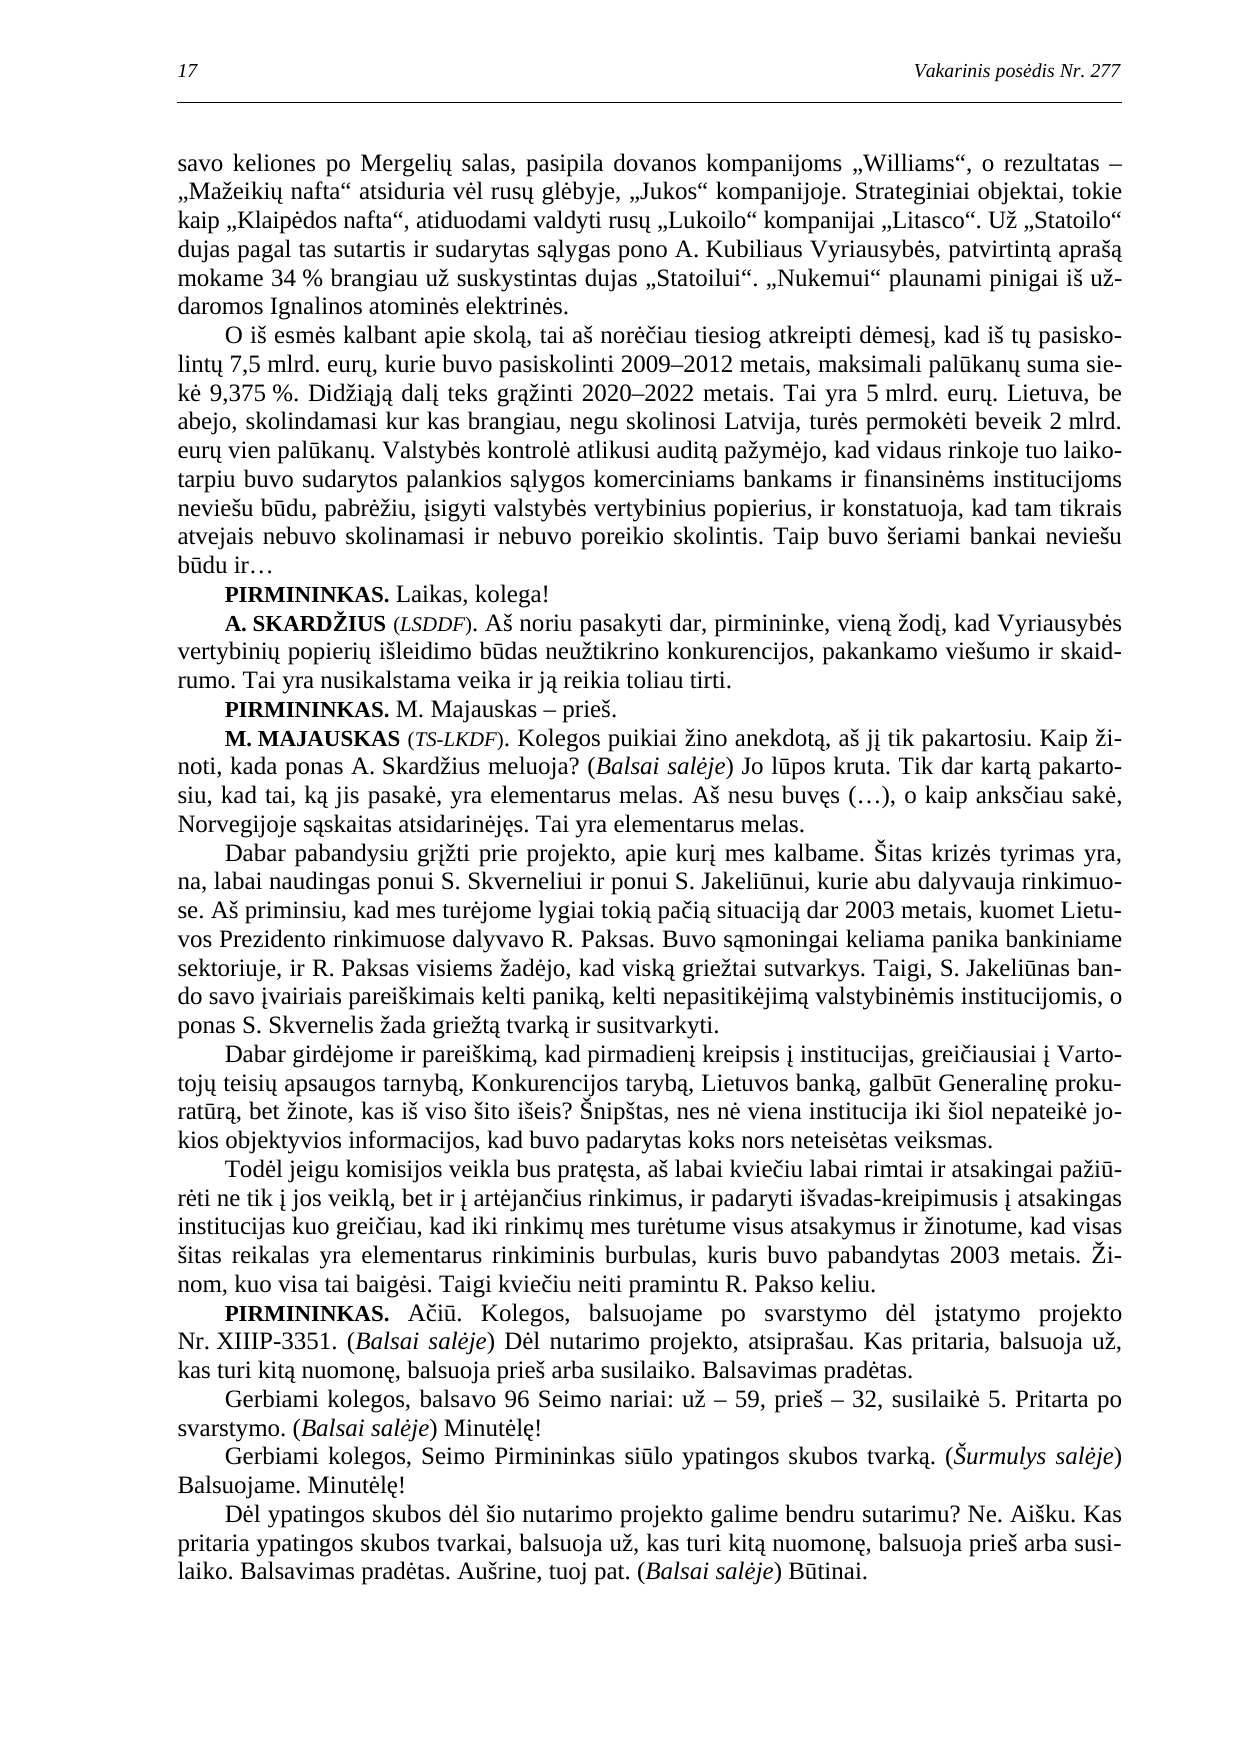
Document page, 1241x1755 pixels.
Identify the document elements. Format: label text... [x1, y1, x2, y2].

text Ger­bia­mi ko­le­gos, Sei­mo Pir­mi­nin­kas siū­lo ypa­tin­gos sku­bos tvar­ką. (Šur­mu­lys sa­lė­je) Bal­suo­ja­me. Mi­nu­tė­lę! [177, 1441, 1122, 1499]
text Dėl ypa­tin­gos sku­bos dėl šio nu­ta­ri­mo pro­jek­to ga­li­me ben­dru su­ta­ri­mu? Ne. Aiš­ku. Kas pri­ta­ria ypa­tin­gos sku­bos tvar­kai, bal­suo­ja už, kas tu­ri ki­tą nuo­mo­nę, bal­suo­ja prieš ar­ba su­si­lai­ko. Bal­sa­vi­mas pra­dė­tas. Auš­ri­ne, tuoj pat. (Bal­sai sa­lė­je) Bū­ti­nai. [177, 1499, 1122, 1585]
text A. SKARDŽIUS (LSDDF). Aš no­riu pa­sa­ky­ti dar, pir­mi­nin­ke, vie­ną žo­dį, kad Vy­riau­sy­bės ver­ty­bi­nių po­pie­rių iš­lei­di­mo bū­das ne­už­tik­ri­no kon­ku­ren­ci­jos, pa­kan­ka­mo vie­šu­mo ir skaid­ru­mo. Tai yra nu­si­kals­ta­ma vei­ka ir ją rei­kia to­liau tir­ti. [177, 608, 1122, 694]
text PIRMININKAS. Lai­kas, ko­le­ga! [177, 579, 1122, 608]
text Da­bar pa­ban­dy­siu grįž­ti prie pro­jek­to, apie ku­rį mes kal­ba­me. Ši­tas kri­zės ty­ri­mas yra, na, la­bai nau­din­gas po­nui S. Skver­ne­liui ir po­nui S. Ja­ke­liū­nui, ku­rie abu da­ly­vau­ja rin­ki­muo­se. Aš pri­min­siu, kad mes tu­rė­jo­me ly­giai to­kią pa­čią si­tu­a­ci­ją dar 2003 me­tais, kuo­met Lie­tu­vos Pre­zi­den­to rin­ki­muo­se da­ly­va­vo R. Pa­ksas. Bu­vo są­mo­nin­gai ke­lia­ma pa­ni­ka ban­ki­nia­me sek­to­riu­je, ir R. Pa­ksas vi­siems ža­dė­jo, kad vis­ką griež­tai su­tvar­kys. Tai­gi, S. Ja­ke­liū­nas ban­do sa­vo įvai­riais pa­reiš­ki­mais kel­ti pa­ni­ką, kel­ti ne­pa­si­ti­kė­ji­mą vals­ty­bi­nė­mis ins­ti­tu­ci­jo­mis, o po­nas S. Skver­ne­lis ža­da griež­tą tvar­ką ir su­si­tvar­ky­ti. [177, 838, 1122, 1039]
text Da­bar gir­dė­jo­me ir pa­reiš­ki­mą, kad pir­ma­die­nį kreip­sis į ins­ti­tu­ci­jas, grei­čiau­siai į Var­to­to­jų tei­sių ap­sau­gos tar­ny­bą, Kon­ku­ren­ci­jos ta­ry­bą, Lie­tu­vos ban­ką, gal­būt Ge­ne­ra­li­nę pro­ku­ra­tū­rą, bet ži­no­te, kas iš vi­so ši­to iš­eis? Šnipš­tas, nes nė vie­na ins­ti­tu­ci­ja iki šiol ne­pa­tei­kė jo­kios ob­jek­ty­vios in­for­ma­ci­jos, kad bu­vo pa­da­ry­tas koks nors ne­tei­sė­tas veiks­mas. [177, 1039, 1122, 1154]
text M. MAJAUSKAS (TS-LKDF). Ko­le­gos pui­kiai ži­no anek­do­tą, aš jį tik pa­kar­to­siu. Kaip ži­no­ti, ka­da po­nas A. Skar­džius me­luo­ja? (Bal­sai sa­lė­je) Jo lū­pos kru­ta. Tik dar kar­tą pa­kar­to­siu, kad tai, ką jis pa­sa­kė, yra ele­men­ta­rus me­las. Aš ne­su bu­vęs (…), o kaip anks­čiau sa­kė, Nor­ve­gi­jo­je są­skai­tas at­si­da­ri­nė­jęs. Tai yra ele­men­ta­rus me­las. [177, 723, 1122, 838]
text Ger­bia­mi ko­le­gos, bal­sa­vo 96 Sei­mo na­riai: už – 59, prieš – 32, su­si­lai­kė 5. Pri­tar­ta po svars­ty­mo. (Bal­sai sa­lė­je) Mi­nu­tė­lę! [177, 1384, 1122, 1441]
text O iš es­mės kal­bant apie sko­lą, tai aš no­rė­čiau tie­siog at­kreip­ti dė­me­sį, kad iš tų pa­si­sko­lin­tų 7,5 mlrd. eu­rų, ku­rie bu­vo pa­si­sko­lin­ti 2009–2012 me­tais, mak­si­ma­li pa­lū­ka­nų su­ma sie­kė 9,375 %. Di­dži­ą­ją da­lį teks grą­žin­ti 2020–2022 me­tais. Tai yra 5 mlrd. eu­rų. Lie­tu­va, be abe­jo, sko­lin­da­ma­si kur kas bran­giau, ne­gu sko­li­no­si Lat­vi­ja, tu­rės per­mo­kė­ti be­veik 2 mlrd. eu­rų vien pa­lū­ka­nų. Vals­ty­bės kon­tro­lė at­li­ku­si au­di­tą pa­žy­mė­jo, kad vi­daus rin­ko­je tuo lai­ko­tar­piu bu­vo su­da­ry­tos pa­lan­kios są­ly­gos ko­mer­ci­niams ban­kams ir fi­nan­si­nėms ins­ti­tu­ci­joms ne­vie­šu bū­du, pa­brė­žiu, įsi­gy­ti vals­ty­bės ver­ty­bi­nius po­pie­rius, ir kon­sta­tuo­ja, kad tam tik­rais at­ve­jais ne­bu­vo sko­li­na­ma­si ir ne­bu­vo po­rei­kio sko­lin­tis. Taip bu­vo še­ria­mi ban­kai ne­vie­šu bū­du ir… [177, 320, 1122, 579]
text PIRMININKAS. Ačiū. Ko­le­gos, bal­suo­ja­me po svars­ty­mo dėl įsta­ty­mo pro­jek­to Nr. XIIIP-3351. (Bal­sai sa­lė­je) Dėl nu­ta­ri­mo pro­jek­to, at­si­pra­šau. Kas pri­ta­ria, bal­suo­ja už, kas tu­ri ki­tą nuo­mo­nę, bal­suo­ja prieš ar­ba su­si­lai­ko. Bal­sa­vi­mas pra­dė­tas. [177, 1298, 1122, 1384]
text To­dėl jei­gu ko­mi­si­jos veik­la bus pra­tęs­ta, aš la­bai kvie­čiu la­bai rim­tai ir at­sa­kin­gai pa­žiū­rė­ti ne tik į jos veik­lą, bet ir į ar­tė­jan­čius rin­ki­mus, ir pa­da­ry­ti iš­va­das-krei­pi­mu­sis į at­sa­kin­gas ins­ti­tu­ci­jas kuo grei­čiau, kad iki rin­ki­mų mes tu­rė­tu­me vi­sus at­sa­ky­mus ir ži­no­tu­me, kad vi­sas ši­tas rei­ka­las yra ele­men­ta­rus rin­ki­mi­nis bur­bu­las, ku­ris bu­vo pa­ban­dy­tas 2003 me­tais. Ži­nom, kuo vi­sa tai bai­gė­si. Tai­gi kvie­čiu nei­ti pra­min­tu R. Pa­kso ke­liu. [177, 1154, 1122, 1298]
text sa­vo ke­lio­nes po Mer­ge­lių sa­las, pa­si­pi­la do­va­nos kom­pa­ni­joms „Wil­liams“, o re­zul­ta­tas – „Ma­žei­kių naf­ta“ at­si­du­ria vėl ru­sų glė­by­je, „Ju­kos“ kom­pa­ni­jo­je. Stra­te­gi­niai ob­jek­tai, to­kie kaip „Klai­pė­dos naf­ta“, ati­duo­da­mi val­dy­ti ru­sų „Lu­koi­lo“ kom­pa­ni­jai „Li­tas­co“. Už „Sta­toi­lo“ du­jas pa­gal tas su­tar­tis ir su­da­ry­tas są­ly­gas po­no A. Ku­bi­liaus Vy­riau­sy­bės, pa­tvir­tin­tą ap­ra­šą mo­ka­me 34 % bran­giau už su­skys­tin­tas du­jas „Sta­toi­lui“. „Nu­ke­mui“ plau­na­mi pi­ni­gai iš už­da­ro­mos Ig­na­li­nos ato­mi­nės elek­tri­nės. [177, 148, 1122, 320]
text PIRMININKAS. M. Ma­jaus­kas – prieš. [177, 694, 1122, 723]
